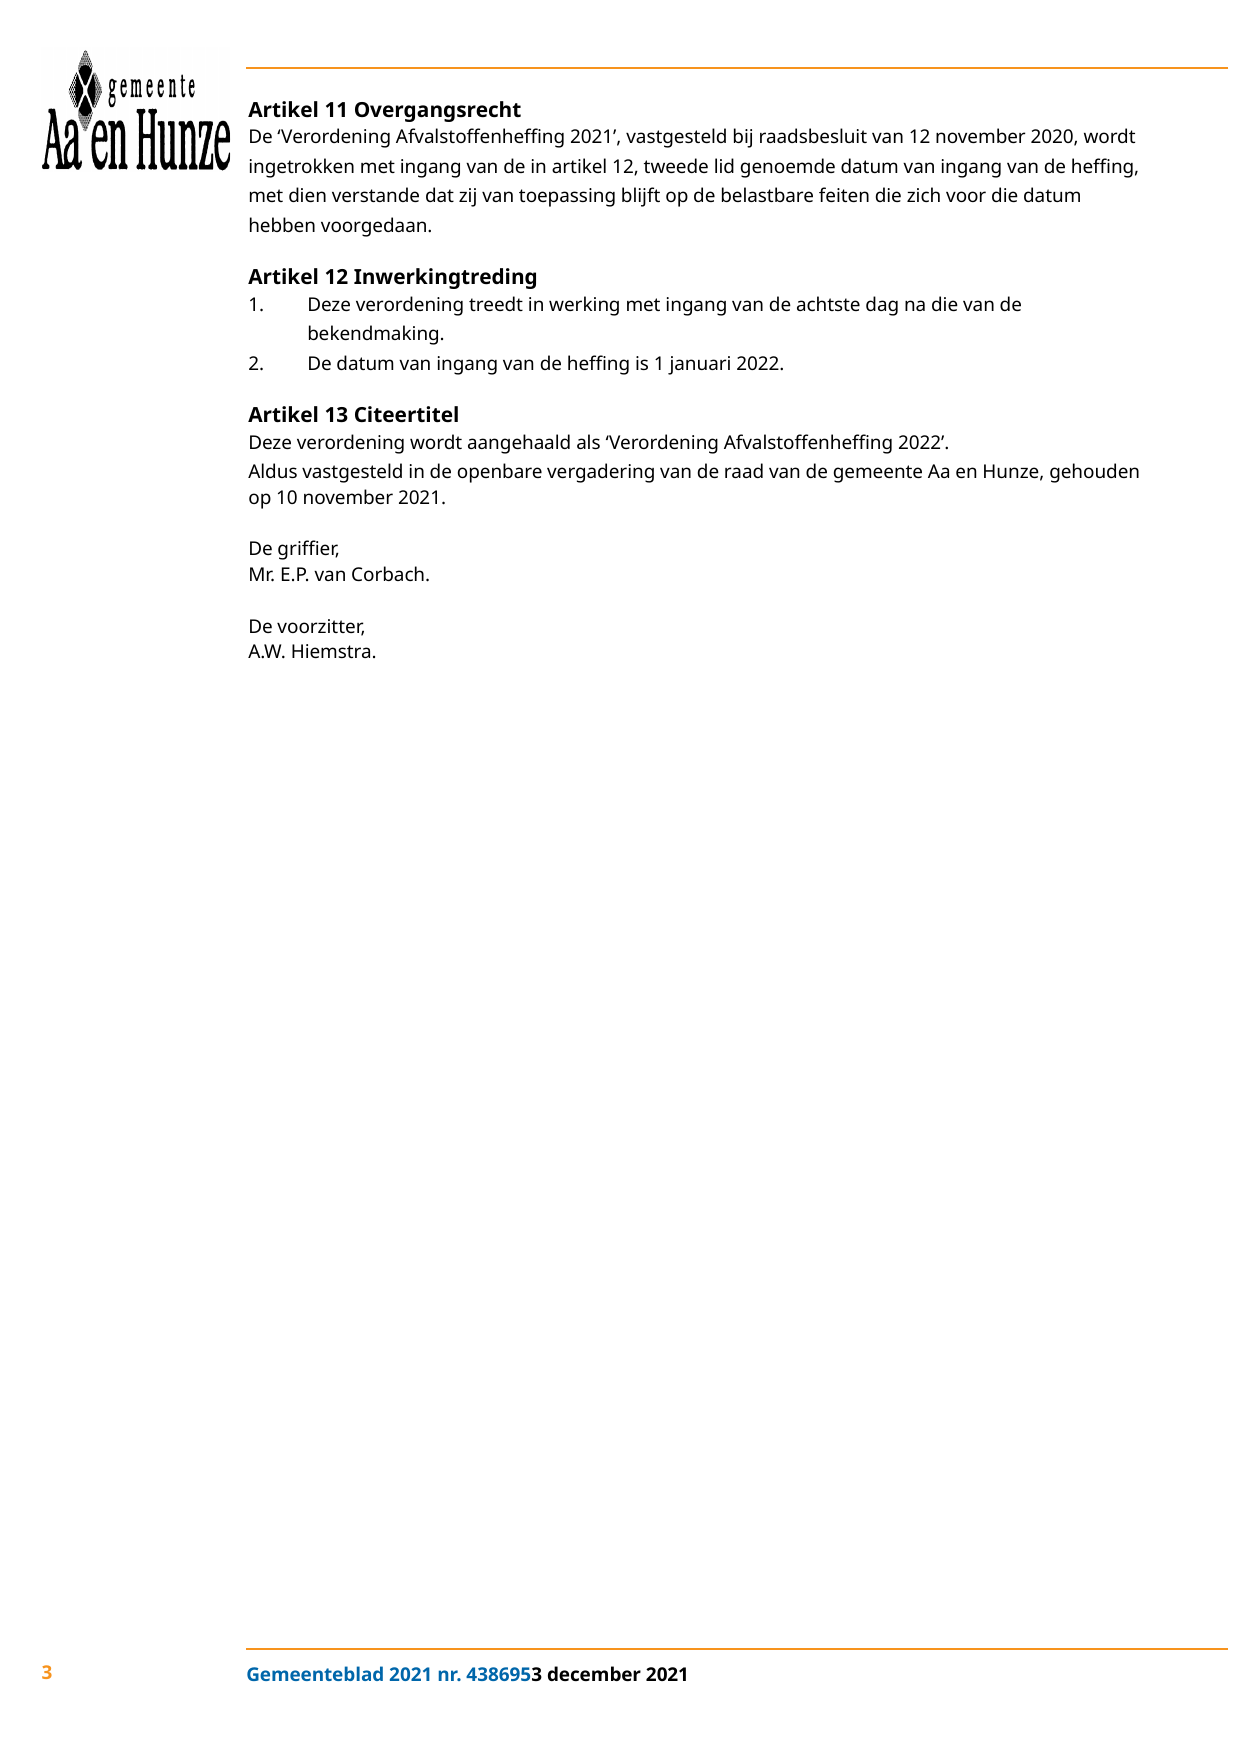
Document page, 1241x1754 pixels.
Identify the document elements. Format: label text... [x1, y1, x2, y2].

text Artikel 12 Inwerkingtreding [248, 262, 1152, 291]
text Artikel 11 Overgangsrecht [248, 95, 1152, 123]
text Mr. E.P. van Corbach. [248, 561, 1152, 587]
list Deze verordening treedt in werking met ingang van de achtste dag na die van de bekendmaking. [248, 291, 1152, 346]
text Artikel 13 Citeertitel [248, 400, 1152, 429]
text De voorzitter, [248, 613, 1152, 638]
list De datum van ingang van de heffing is 1 januari 2022. [248, 350, 1152, 376]
text A.W. Hiemstra. [248, 638, 1152, 664]
text Deze verordening wordt aangehaald als ‘Verordening Afvalstoffenheffing 2022’. [248, 429, 1152, 454]
picture [41, 47, 231, 172]
text De ‘Verordening Afvalstoffenheffing 2021’, vastgesteld bij raadsbesluit van 12 november 2020, wordt ingetrokken met ingang van de in artikel 12, tweede lid genoemde datum van ingang van de heffing, met dien verstande dat zij van toepassing blijft op de belastbare feiten die zich voor die datum hebben voorgedaan. [248, 123, 1152, 238]
text Aldus vastgesteld in de openbare vergadering van de raad van de gemeente Aa en Hunze, gehouden op 10 november 2021. [248, 458, 1152, 510]
text De griffier, [248, 536, 1152, 561]
